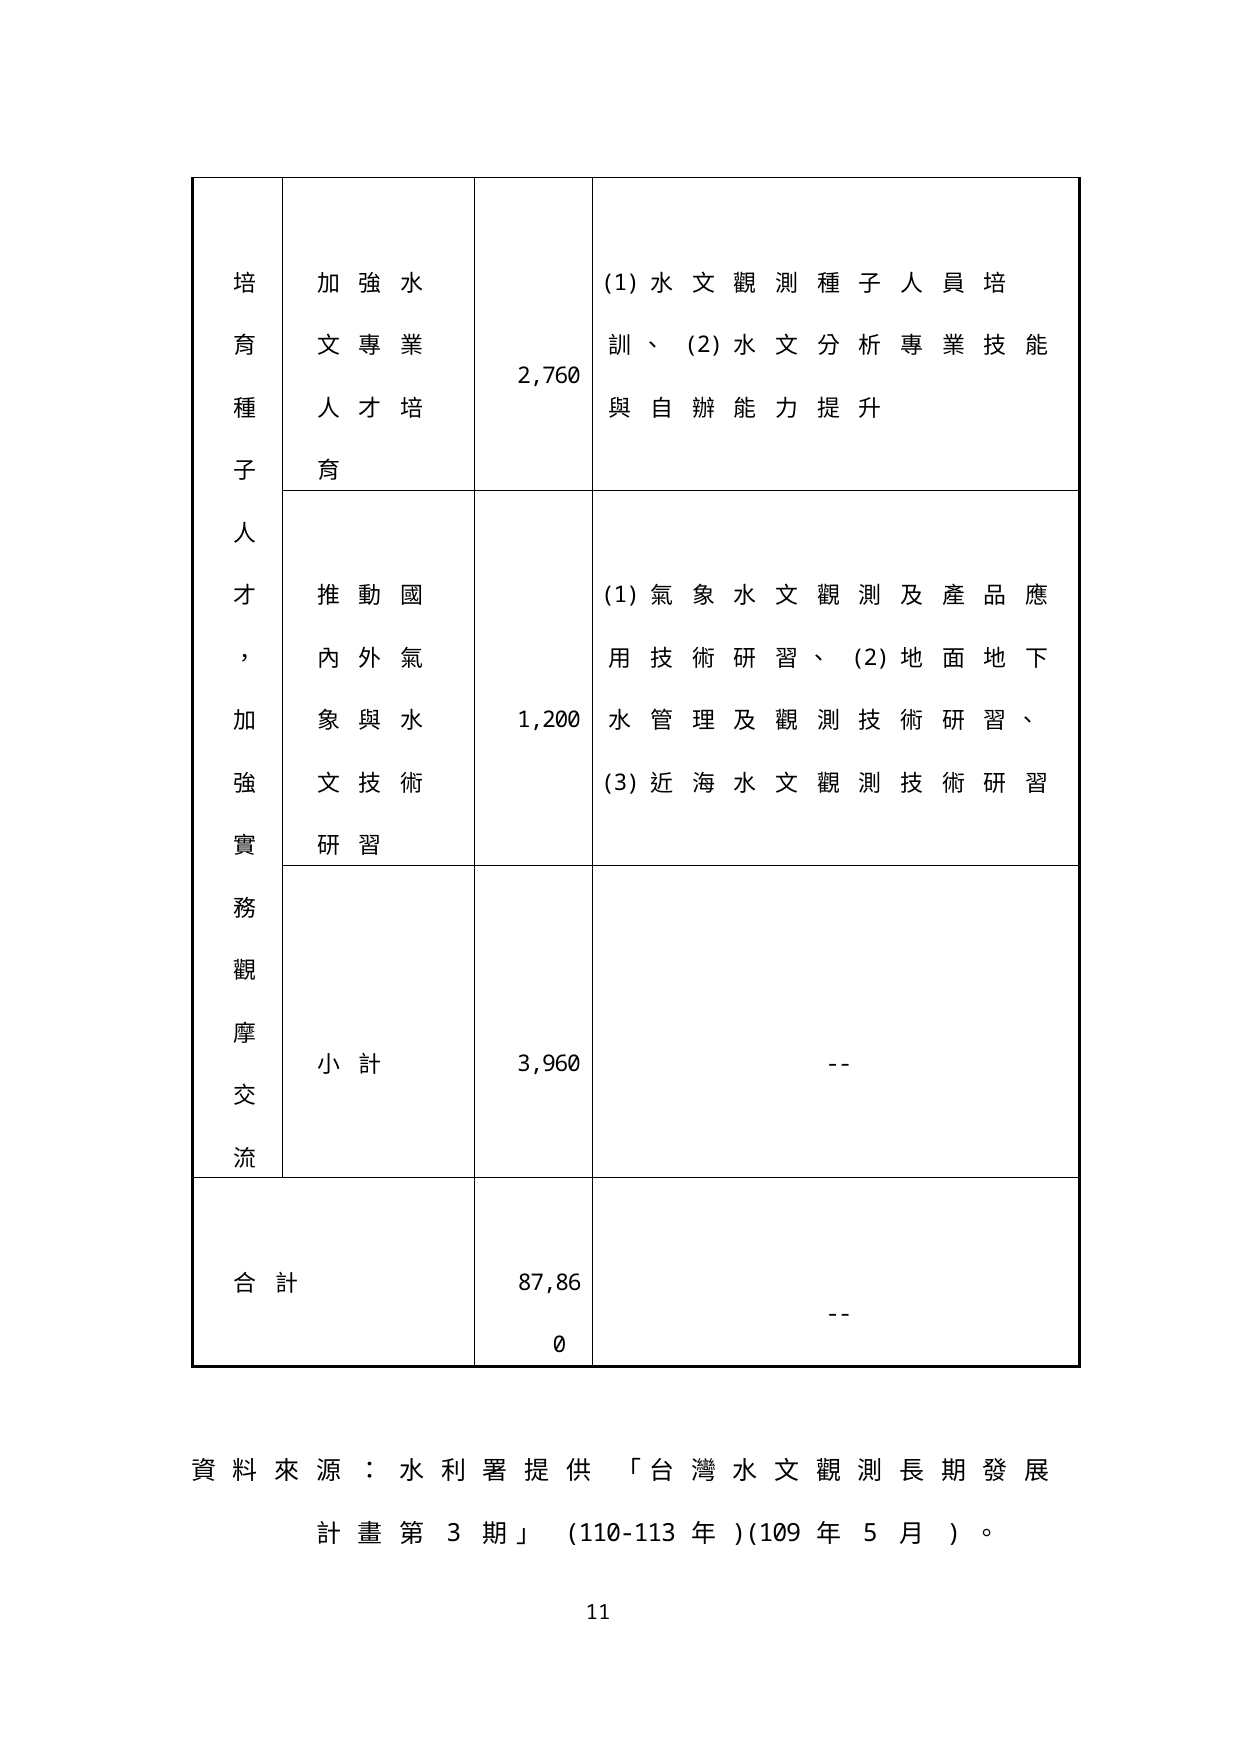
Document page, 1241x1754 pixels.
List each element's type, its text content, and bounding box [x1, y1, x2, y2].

table_cell 2,760 [475, 178, 592, 490]
table_cell 加強水文專業人才培育 [283, 178, 474, 490]
table_cell 3,960 [475, 866, 592, 1177]
table_cell 小計 [283, 866, 474, 1177]
table_cell 推動國內外氣象與水文技術研習 [283, 491, 474, 865]
table_cell (1)水文觀測種子人員培訓、(2)水文分析專業技能與自辦能力提升 [593, 178, 1078, 490]
table_cell -- [593, 1178, 1078, 1365]
text 資料來源：水利署提供「台灣水文觀測長期發展計畫第3期」(110-113年)(109年5月)。 [168, 1427, 1058, 1552]
table_cell 1,200 [475, 491, 592, 865]
table_cell 合計 [194, 1178, 474, 1365]
table_cell 培育種子人才，加強實務觀摩交流 [194, 178, 282, 1177]
table_cell 87,860 [475, 1178, 592, 1365]
table_cell -- [593, 866, 1078, 1177]
table_cell (1)氣象水文觀測及產品應用技術研習、(2)地面地下水管理及觀測技術研習、(3)近海水文觀測技術研習 [593, 491, 1078, 865]
